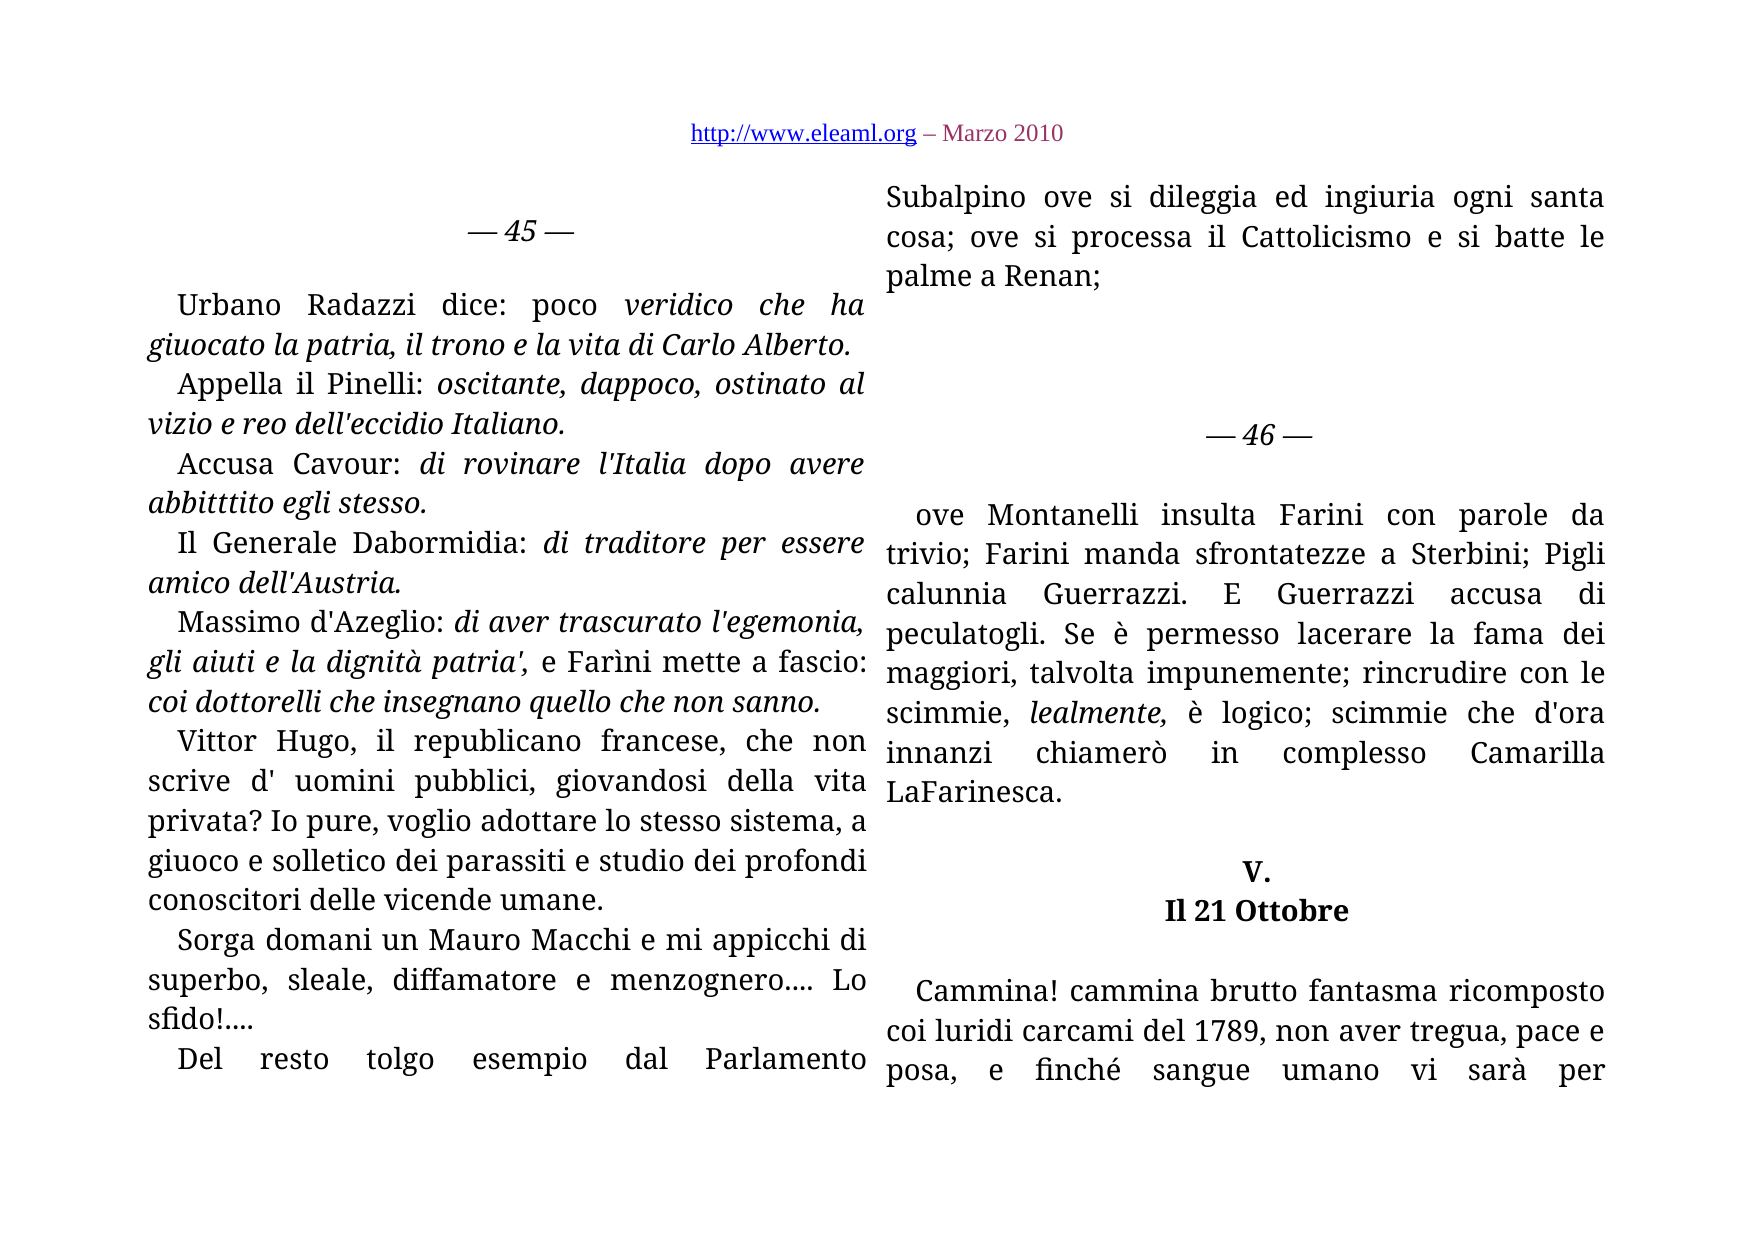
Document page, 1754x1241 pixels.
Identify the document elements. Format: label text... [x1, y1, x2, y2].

text — 46 — [886, 414, 1606, 454]
text Vittor Hugo, il republicano francese, che non scrive d' uomini pubblici, giovandosi della vita privata? Io pure, voglio adottare lo stesso sistema, a giuoco e solletico dei parassiti e studio dei profondi conoscitori delle vicende umane. [148, 721, 868, 919]
text Subalpino ove si dileggia ed ingiuria ogni santa cosa; ove si processa il Cattolicismo e si batte le palme a Renan; [886, 176, 1606, 295]
text V. [886, 851, 1606, 891]
text Urbano Radazzi dice: poco veridico che ha giuocato la patria, il trono e la vita di Carlo Alberto. [148, 284, 868, 363]
text Appella il Pinelli: oscitante, dappoco, ostinato al vizio e reo dell'eccidio Italiano. [148, 363, 868, 443]
text Il Generale Dabormidia: di traditore per essere amico dell'Austria. [148, 522, 868, 602]
text Il 21 Ottobre [886, 891, 1606, 930]
text Sorga domani un Mauro Macchi e mi appicchi di superbo, sleale, diffamatore e menzognero.... Lo sfido!.... [148, 919, 868, 1038]
text — 45 — [148, 210, 868, 250]
text Accusa Cavour: di rovinare l'Italia dopo avere abbitttito egli stesso. [148, 443, 868, 522]
text ove Montanelli insulta Farini con parole da trivio; Farini manda sfrontatezze a Sterbini; Pigli calunnia Guerrazzi. E Guerrazzi accusa di peculatogli. Se è permesso lacerare la fama dei maggiori, talvolta impunemente; rincrudire con le scimmie, lealmente, è logico; scimmie che d'ora innanzi chiamerò in complesso Camarilla LaFarinesca. [886, 494, 1606, 811]
text Massimo d'Azeglio: di aver trascurato l'egemonia, gli aiuti e la dignità patria', e Farìni mette a fascio: coi dottorelli che insegnano quello che non sanno. [148, 602, 868, 721]
text Cammina! cammina brutto fantasma ricomposto coi luridi carcami del 1789, non aver tregua, pace e posa, e finché sangue umano vi sarà per [886, 970, 1606, 1089]
text Del resto tolgo esempio dal Parlamento [148, 1038, 868, 1078]
